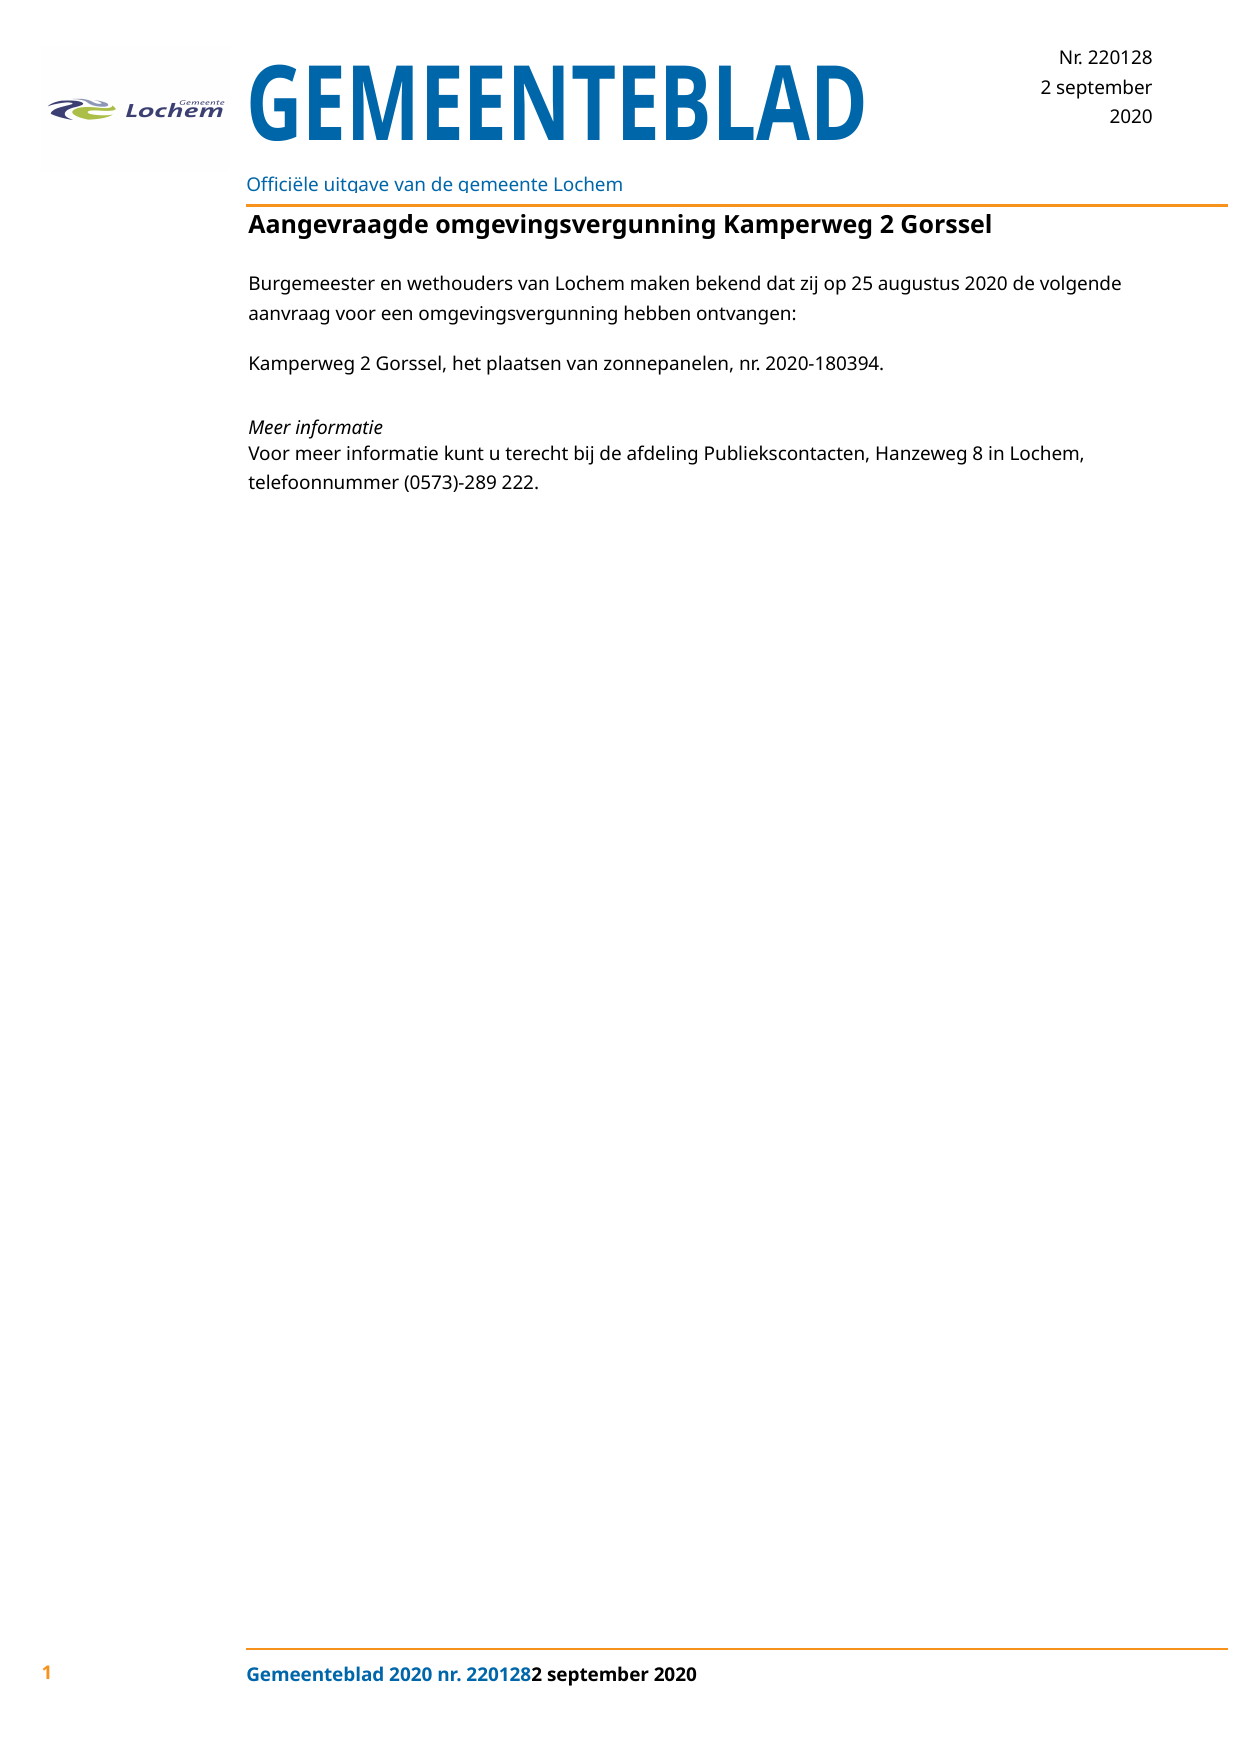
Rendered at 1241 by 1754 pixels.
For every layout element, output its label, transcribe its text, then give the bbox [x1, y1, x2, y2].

text Kamperweg 2 Gorssel, het plaatsen van zonnepanelen, nr. 2020-180394. [248, 350, 1152, 376]
text Burgemeester en wethouders van Lochem maken bekend dat zij op 25 augustus 2020 de volgende aanvraag voor een omgevingsvergunning hebben ontvangen: [248, 270, 1152, 326]
picture [41, 47, 231, 172]
text Meer informatie [248, 414, 1152, 440]
text Aangevraagde omgevingsvergunning Kamperweg 2 Gorssel [248, 207, 1152, 241]
text Voor meer informatie kunt u terecht bij de afdeling Publiekscontacten, Hanzeweg 8 in Lochem, telefoonnummer (0573)-289 222. [248, 440, 1152, 495]
